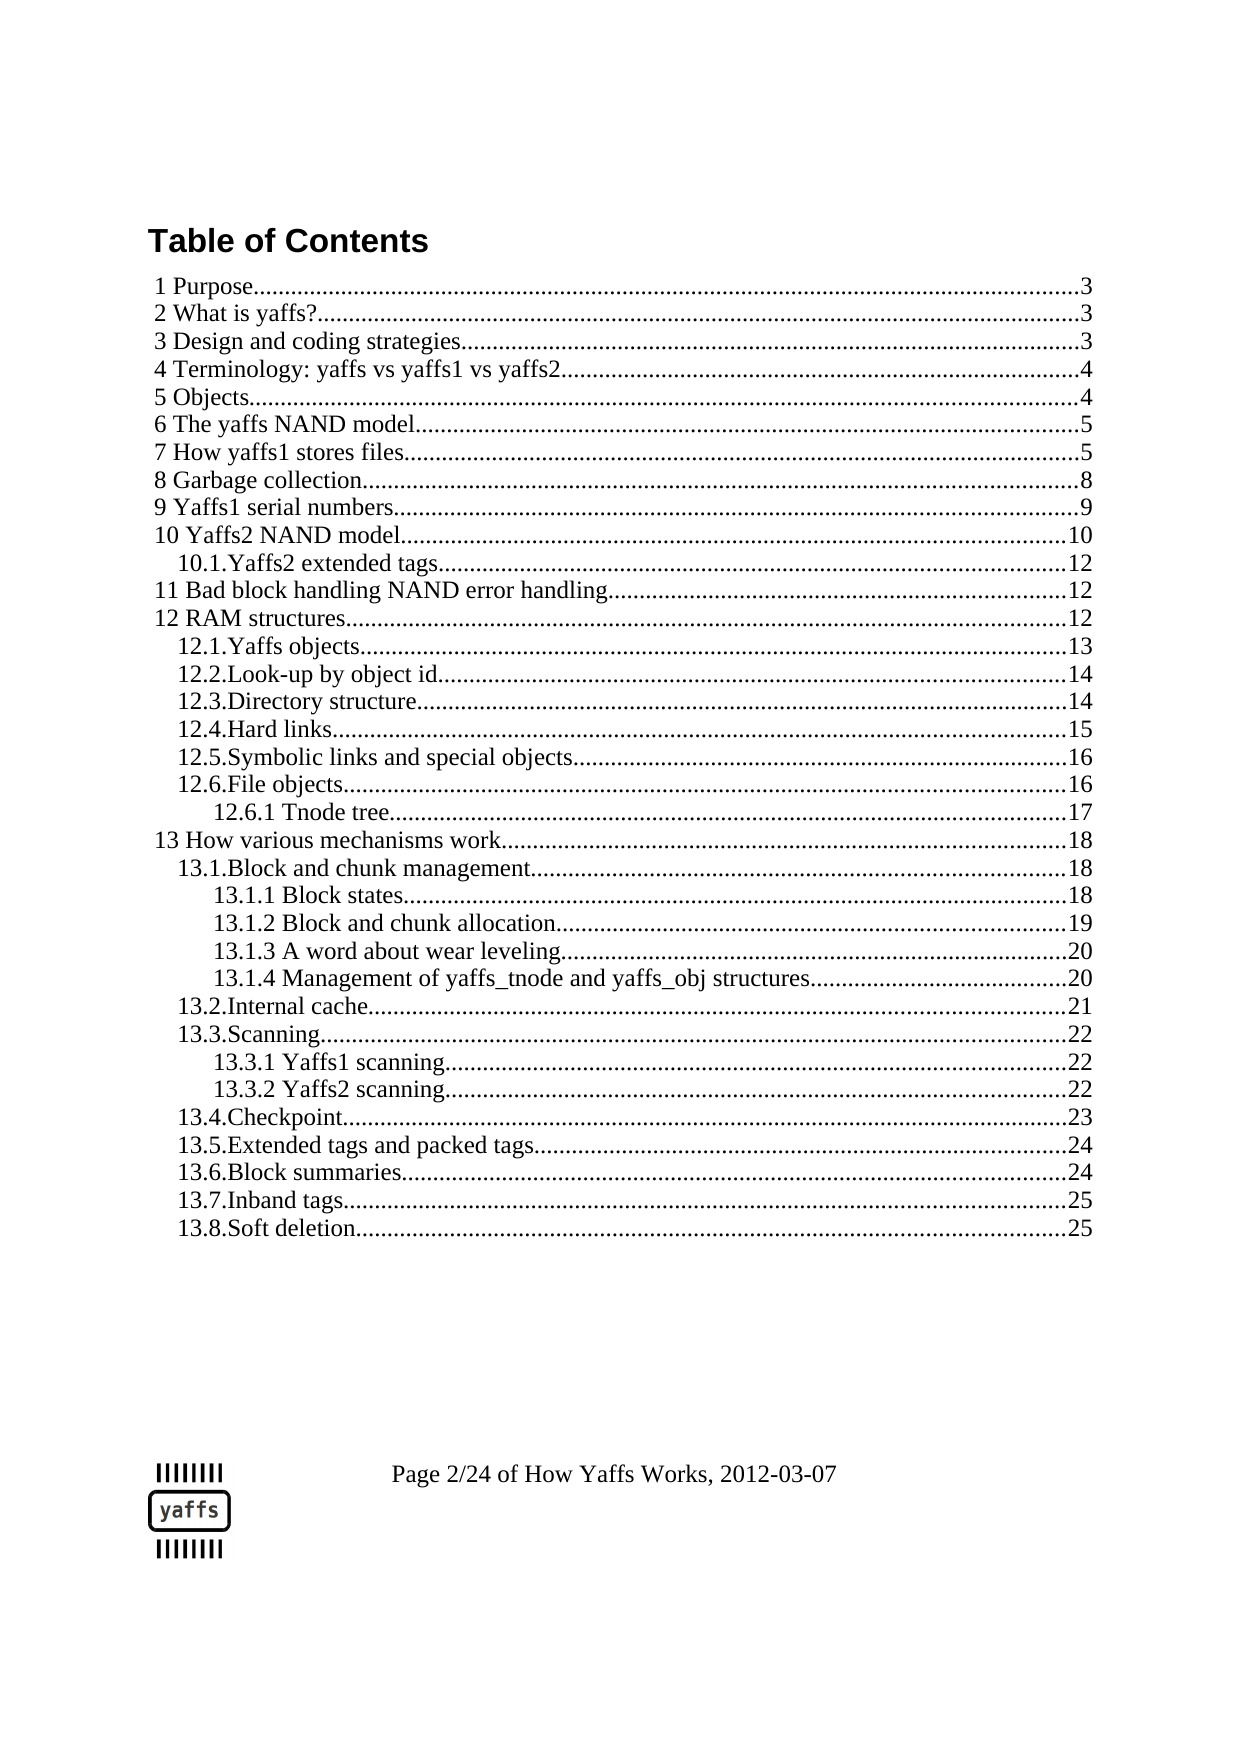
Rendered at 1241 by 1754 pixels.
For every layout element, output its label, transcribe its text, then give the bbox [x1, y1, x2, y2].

text 10.1.Yaffs2 extended tags 12 [177, 549, 1093, 577]
text 12.4.Hard links 15 [177, 715, 1093, 743]
text 12.6.1 Tnode tree 17 [207, 798, 1093, 826]
text 13.1.3 A word about wear leveling 20 [207, 937, 1093, 964]
text 13.3.2 Yaffs2 scanning 22 [207, 1075, 1093, 1103]
text 4 Terminology: yaffs vs yaffs1 vs yaffs2 4 [148, 355, 1093, 383]
picture [148, 1461, 234, 1561]
text 6 The yaffs NAND model 5 [148, 410, 1093, 438]
text 10 Yaffs2 NAND model 10 [148, 521, 1093, 549]
text 3 Design and coding strategies 3 [148, 327, 1093, 355]
text 13.3.1 Yaffs1 scanning 22 [207, 1048, 1093, 1075]
text 13.1.Block and chunk management 18 [177, 854, 1093, 881]
text 7 How yaffs1 stores files 5 [148, 438, 1093, 466]
text 5 Objects 4 [148, 383, 1093, 410]
text 13.2.Internal cache 21 [177, 992, 1093, 1020]
text 13.7.Inband tags 25 [177, 1186, 1093, 1214]
text 13.6.Block summaries 24 [177, 1158, 1093, 1186]
text 13.1.2 Block and chunk allocation 19 [207, 909, 1093, 937]
text 12.3.Directory structure 14 [177, 687, 1093, 715]
text 12.2.Look-up by object id 14 [177, 660, 1093, 687]
text 12 RAM structures 12 [148, 604, 1093, 632]
text 13.3.Scanning 22 [177, 1020, 1093, 1048]
text 12.1.Yaffs objects 13 [177, 632, 1093, 660]
text 9 Yaffs1 serial numbers 9 [148, 493, 1093, 521]
text 1 Purpose 3 [148, 272, 1093, 299]
text 13.1.1 Block states 18 [207, 881, 1093, 909]
subtitle Table of Contents [148, 222, 1093, 259]
text 12.6.File objects 16 [177, 771, 1093, 798]
text 13.8.Soft deletion 25 [177, 1214, 1093, 1242]
text 13.5.Extended tags and packed tags 24 [177, 1131, 1093, 1158]
text 8 Garbage collection 8 [148, 466, 1093, 493]
text 2 What is yaffs? 3 [148, 299, 1093, 327]
text 11 Bad block handling NAND error handling 12 [148, 577, 1093, 604]
text 13.4.Checkpoint 23 [177, 1103, 1093, 1131]
text 13.1.4 Management of yaffs_tnode and yaffs_obj structures 20 [207, 964, 1093, 992]
text 13 How various mechanisms work 18 [148, 826, 1093, 854]
text 12.5.Symbolic links and special objects 16 [177, 743, 1093, 771]
